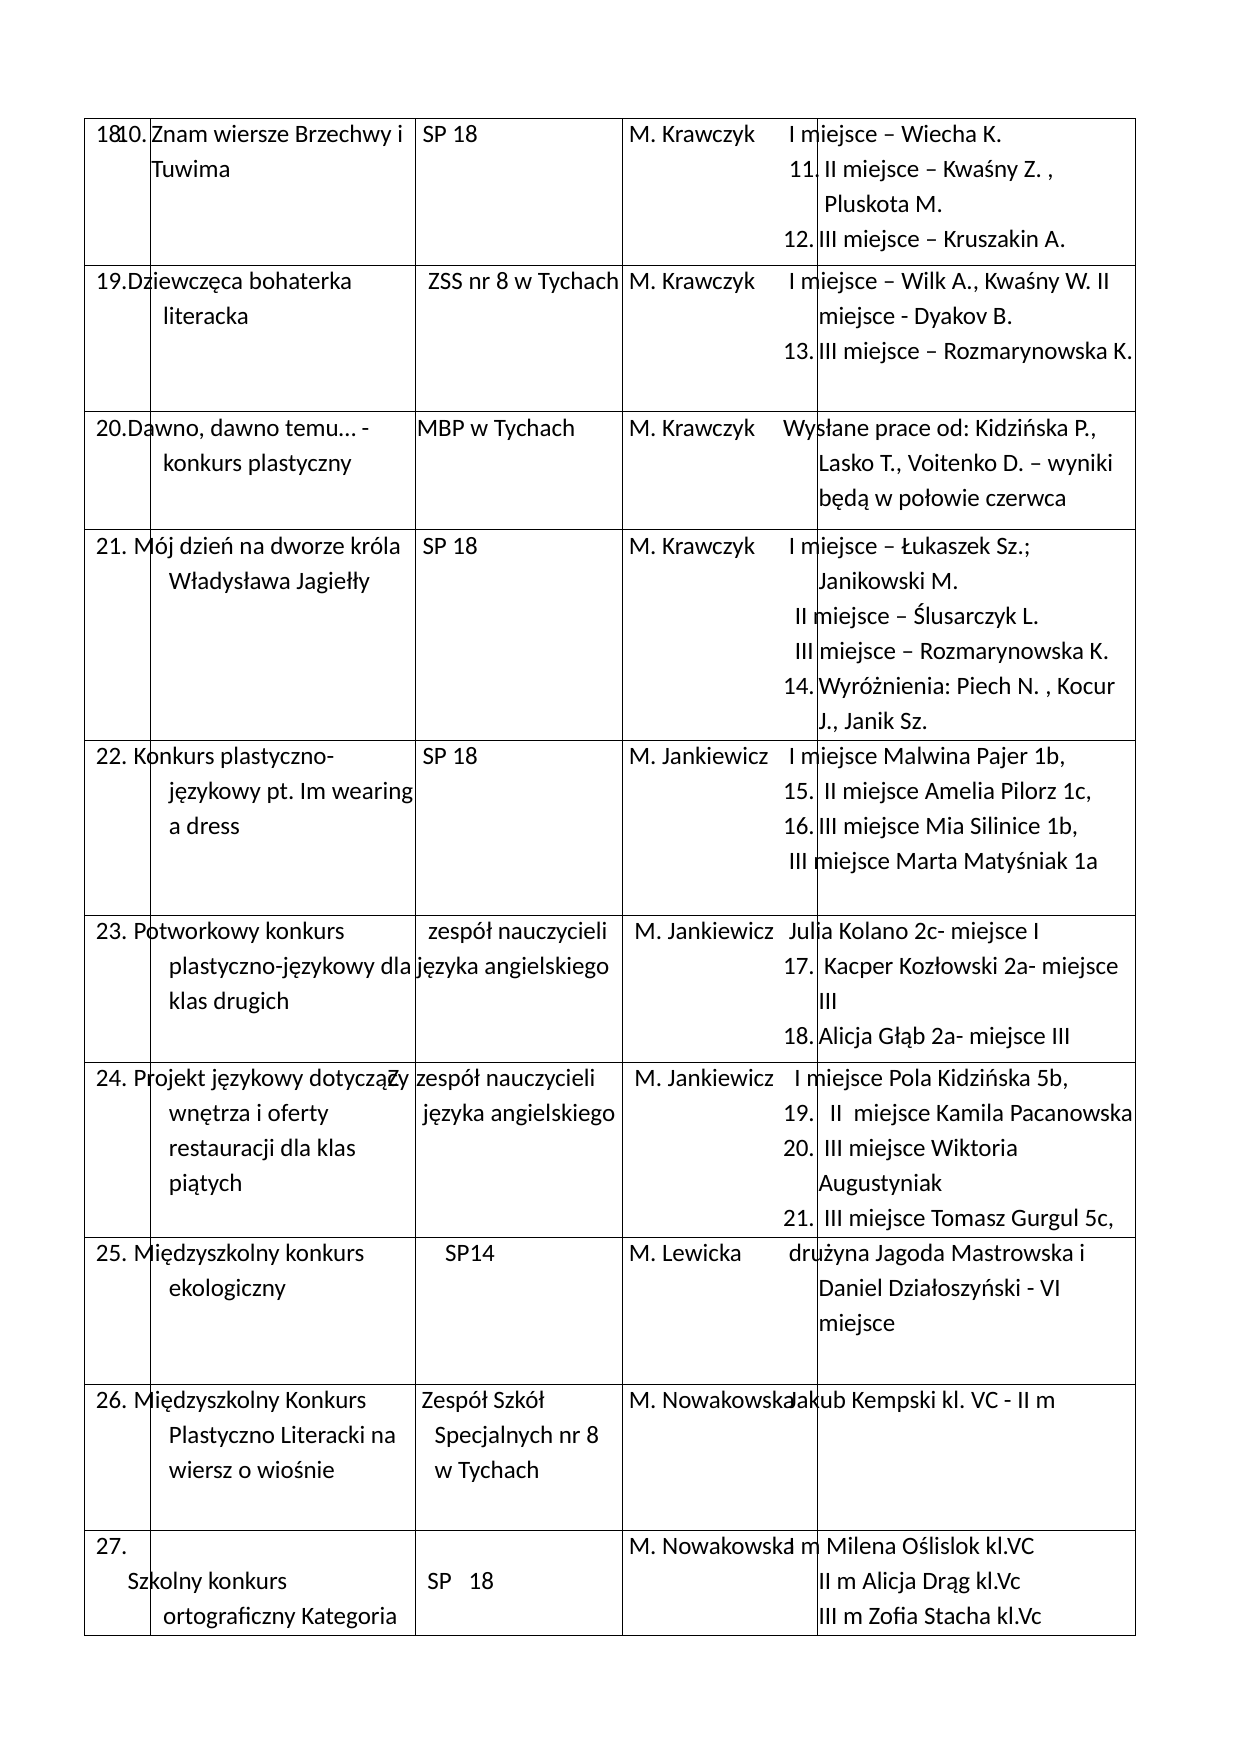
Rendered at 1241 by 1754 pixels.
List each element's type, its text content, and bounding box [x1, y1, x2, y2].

table_cell 26. [85, 1385, 150, 1530]
table_cell I miejsce – Wiecha K. II miejsce – Kwaśny Z. , Pluskota M. III miejsce – Kruszakin A. [818, 119, 1135, 265]
table_cell 24. [85, 1063, 150, 1237]
table_cell MBP w Tychach [416, 412, 622, 529]
table_cell M. Jankiewicz [623, 916, 817, 1062]
table_cell Zespół Szkół Specjalnych nr 8 w Tychach [416, 1385, 622, 1530]
table_cell SP 18 [416, 119, 622, 265]
table_cell Dziewczęca bohaterka literacka [151, 266, 415, 411]
table_cell M. Krawczyk [623, 119, 817, 265]
table_cell M. Nowakowska [623, 1385, 817, 1530]
table_cell Julia Kolano 2c- miejsce I Kacper Kozłowski 2a- miejsce III Alicja Głąb 2a- miejsce III [818, 916, 1135, 1062]
table_cell M. Jankiewicz [623, 1063, 817, 1237]
table_cell M. Nowakowska [623, 1531, 817, 1635]
table_cell 20. [85, 412, 150, 529]
table_cell Projekt językowy dotyczący wnętrza i oferty restauracji dla klas piątych [151, 1063, 415, 1237]
table_cell M. Jankiewicz [623, 741, 817, 915]
table_cell 25. [85, 1238, 150, 1383]
table_cell Dawno, dawno temu… - konkurs plastyczny [151, 412, 415, 529]
table_cell I miejsce Malwina Pajer 1b, II miejsce Amelia Pilorz 1c, III miejsce Mia Silinice 1b, III miejsce Marta Matyśniak 1a [818, 741, 1135, 915]
table_cell Potworkowy konkurs plastyczno-językowy dla klas drugich [151, 916, 415, 1062]
table_cell 21. [85, 530, 150, 740]
table_cell zespół nauczycieli języka angielskiego [416, 916, 622, 1062]
table_cell I miejsce Pola Kidzińska 5b, II miejsce Kamila Pacanowska III miejsce Wiktoria Augustyniak III miejsce Tomasz Gurgul 5c, [818, 1063, 1135, 1237]
table_cell Z zespół nauczycieli języka angielskiego [416, 1063, 622, 1237]
table_cell 27. [85, 1531, 150, 1635]
table_cell ZSS nr 8 w Tychach [416, 266, 622, 411]
table_cell M. Krawczyk [623, 530, 817, 740]
table_cell SP 18 [416, 530, 622, 740]
table_cell SP 18 [416, 1531, 622, 1635]
table_cell Znam wiersze Brzechwy i Tuwima [151, 119, 415, 265]
table_cell Jakub Kempski kl. VC - II m [818, 1385, 1135, 1530]
table_cell 22. [85, 741, 150, 915]
table_cell 23. [85, 916, 150, 1062]
table_cell 18. [85, 119, 150, 265]
table_cell 19. [85, 266, 150, 411]
table_cell drużyna Jagoda Mastrowska i Daniel Działoszyński - VI miejsce [818, 1238, 1135, 1383]
table_cell SP14 [416, 1238, 622, 1383]
table_cell M. Krawczyk [623, 266, 817, 411]
table_cell I miejsce – Wilk A., Kwaśny W. II miejsce - Dyakov B. III miejsce – Rozmarynowska K. [818, 266, 1135, 411]
table_cell M. Lewicka [623, 1238, 817, 1383]
table_cell M. Krawczyk [623, 412, 817, 529]
table_cell Konkurs plastyczno-językowy pt. Im wearing a dress [151, 741, 415, 915]
table_cell Międzyszkolny konkurs ekologiczny [151, 1238, 415, 1383]
table_cell I m Milena Oślislok kl.VC II m Alicja Drąg kl.Vc III m Zofia Stacha kl.Vc [818, 1531, 1135, 1635]
table_cell Międzyszkolny Konkurs Plastyczno Literacki na wiersz o wiośnie [151, 1385, 415, 1530]
table_cell I miejsce – Łukaszek Sz.; Janikowski M. II miejsce – Ślusarczyk L. III miejsce – Rozmarynowska K. Wyróżnienia: Piech N. , Kocur J., Janik Sz. [818, 530, 1135, 740]
table_cell Szkolny konkurs ortograficzny Kategoria kl. IV-V [151, 1531, 415, 1635]
table_cell SP 18 [416, 741, 622, 915]
table_cell Mój dzień na dworze króla Władysława Jagiełły [151, 530, 415, 740]
table_cell Wysłane prace od: Kidzińska P., Lasko T., Voitenko D. – wyniki będą w połowie czerwca [818, 412, 1135, 529]
